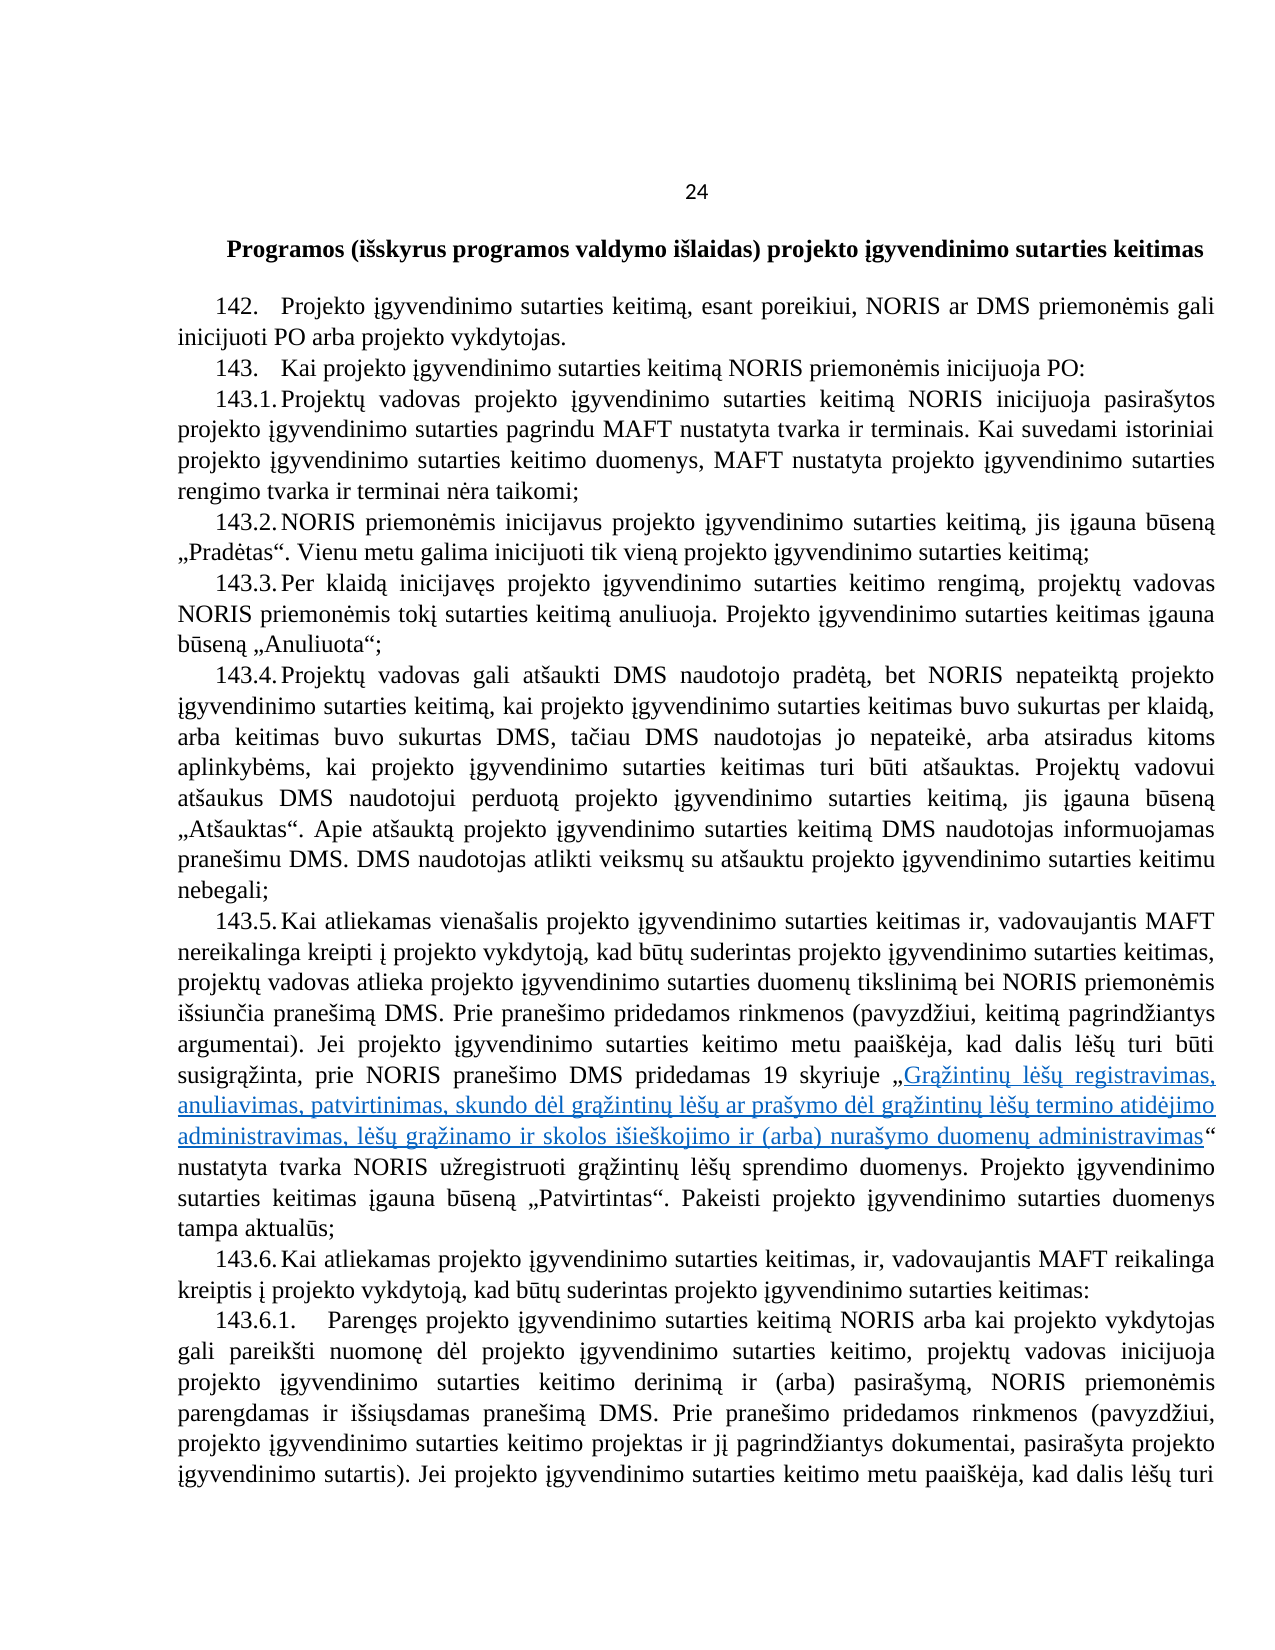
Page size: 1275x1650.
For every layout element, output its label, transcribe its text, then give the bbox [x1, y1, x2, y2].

text 143. Kai projekto įgyvendinimo sutarties keitimą NORIS priemonėmis inicijuoja PO: [177, 353, 1216, 382]
text 143.5. Kai atliekamas vienašalis projekto įgyvendinimo sutarties keitimas ir, vadovaujantis MAFT nereikalinga kreipti į projekto vykdytoją, kad būtų suderintas projekto įgyvendinimo sutarties keitimas, projektų vadovas atlieka projekto įgyvendinimo sutarties duomenų tikslinimą bei NORIS priemonėmis išsiunčia pranešimą DMS. Prie pranešimo pridedamos rinkmenos (pavyzdžiui, keitimą pagrindžiantys argumentai). Jei projekto įgyvendinimo sutarties keitimo metu paaiškėja, kad dalis lėšų turi būti susigrąžinta, prie NORIS pranešimo DMS pridedamas 19 skyriuje „Grąžintinų lėšų registravimas, anuliavimas, patvirtinimas, skundo dėl grąžintinų lėšų ar prašymo dėl grąžintinų lėšų termino atidėjimo [177, 906, 1216, 1115]
text 142. Projekto įgyvendinimo sutarties keitimą, esant poreikiui, NORIS ar DMS priemonėmis gali inicijuoti PO arba projekto vykdytojas. [177, 291, 1216, 351]
text 143.2. NORIS priemonėmis inicijavus projekto įgyvendinimo sutarties keitimą, jis įgauna būseną „Pradėtas“. Vienu metu galima inicijuoti tik vieną projekto įgyvendinimo sutarties keitimą; [177, 507, 1216, 566]
text 143.4. Projektų vadovas gali atšaukti DMS naudotojo pradėtą, bet NORIS nepateiktą projekto įgyvendinimo sutarties keitimą, kai projekto įgyvendinimo sutarties keitimas buvo sukurtas per klaidą, arba keitimas buvo sukurtas DMS, tačiau DMS naudotojas jo nepateikė, arba atsiradus kitoms aplinkybėms, kai projekto įgyvendinimo sutarties keitimas turi būti atšauktas. Projektų vadovui atšaukus DMS naudotojui perduotą projekto įgyvendinimo sutarties keitimą, jis įgauna būseną „Atšauktas“. Apie atšauktą projekto įgyvendinimo sutarties keitimą DMS naudotojas informuojamas pranešimu DMS. DMS naudotojas atlikti veiksmų su atšauktu projekto įgyvendinimo sutarties keitimu nebegali; [177, 660, 1216, 904]
text 143.6. Kai atliekamas projekto įgyvendinimo sutarties keitimas, ir, vadovaujantis MAFT reikalinga kreiptis į projekto vykdytoją, kad būtų suderintas projekto įgyvendinimo sutarties keitimas: [177, 1244, 1216, 1303]
text 143.1. Projektų vadovas projekto įgyvendinimo sutarties keitimą NORIS inicijuoja pasirašytos projekto įgyvendinimo sutarties pagrindu MAFT nustatyta tvarka ir terminais. Kai suvedami istoriniai projekto įgyvendinimo sutarties keitimo duomenys, MAFT nustatyta projekto įgyvendinimo sutarties rengimo tvarka ir terminai nėra taikomi; [177, 384, 1216, 504]
text Programos (išskyrus programos valdymo išlaidas) projekto įgyvendinimo sutarties keitimas [177, 234, 1216, 263]
text administravimas, lėšų grąžinamo ir skolos išieškojimo ir (arba) nurašymo duomenų administravimas“ nustatyta tvarka NORIS užregistruoti grąžintinų lėšų sprendimo duomenys. Projekto įgyvendinimo sutarties keitimas įgauna būseną „Patvirtintas“. Pakeisti projekto įgyvendinimo sutarties duomenys tampa aktualūs; [177, 1116, 1216, 1242]
text 143.6.1. Parengęs projekto įgyvendinimo sutarties keitimą NORIS arba kai projekto vykdytojas gali pareikšti nuomonę dėl projekto įgyvendinimo sutarties keitimo, projektų vadovas inicijuoja projekto įgyvendinimo sutarties keitimo derinimą ir (arba) pasirašymą, NORIS priemonėmis parengdamas ir išsiųsdamas pranešimą DMS. Prie pranešimo pridedamos rinkmenos (pavyzdžiui, projekto įgyvendinimo sutarties keitimo projektas ir jį pagrindžiantys dokumentai, pasirašyta projekto įgyvendinimo sutartis). Jei projekto įgyvendinimo sutarties keitimo metu paaiškėja, kad dalis lėšų turi [177, 1306, 1216, 1488]
text 143.3. Per klaidą inicijavęs projekto įgyvendinimo sutarties keitimo rengimą, projektų vadovas NORIS priemonėmis tokį sutarties keitimą anuliuoja. Projekto įgyvendinimo sutarties keitimas įgauna būseną „Anuliuota“; [177, 568, 1216, 658]
